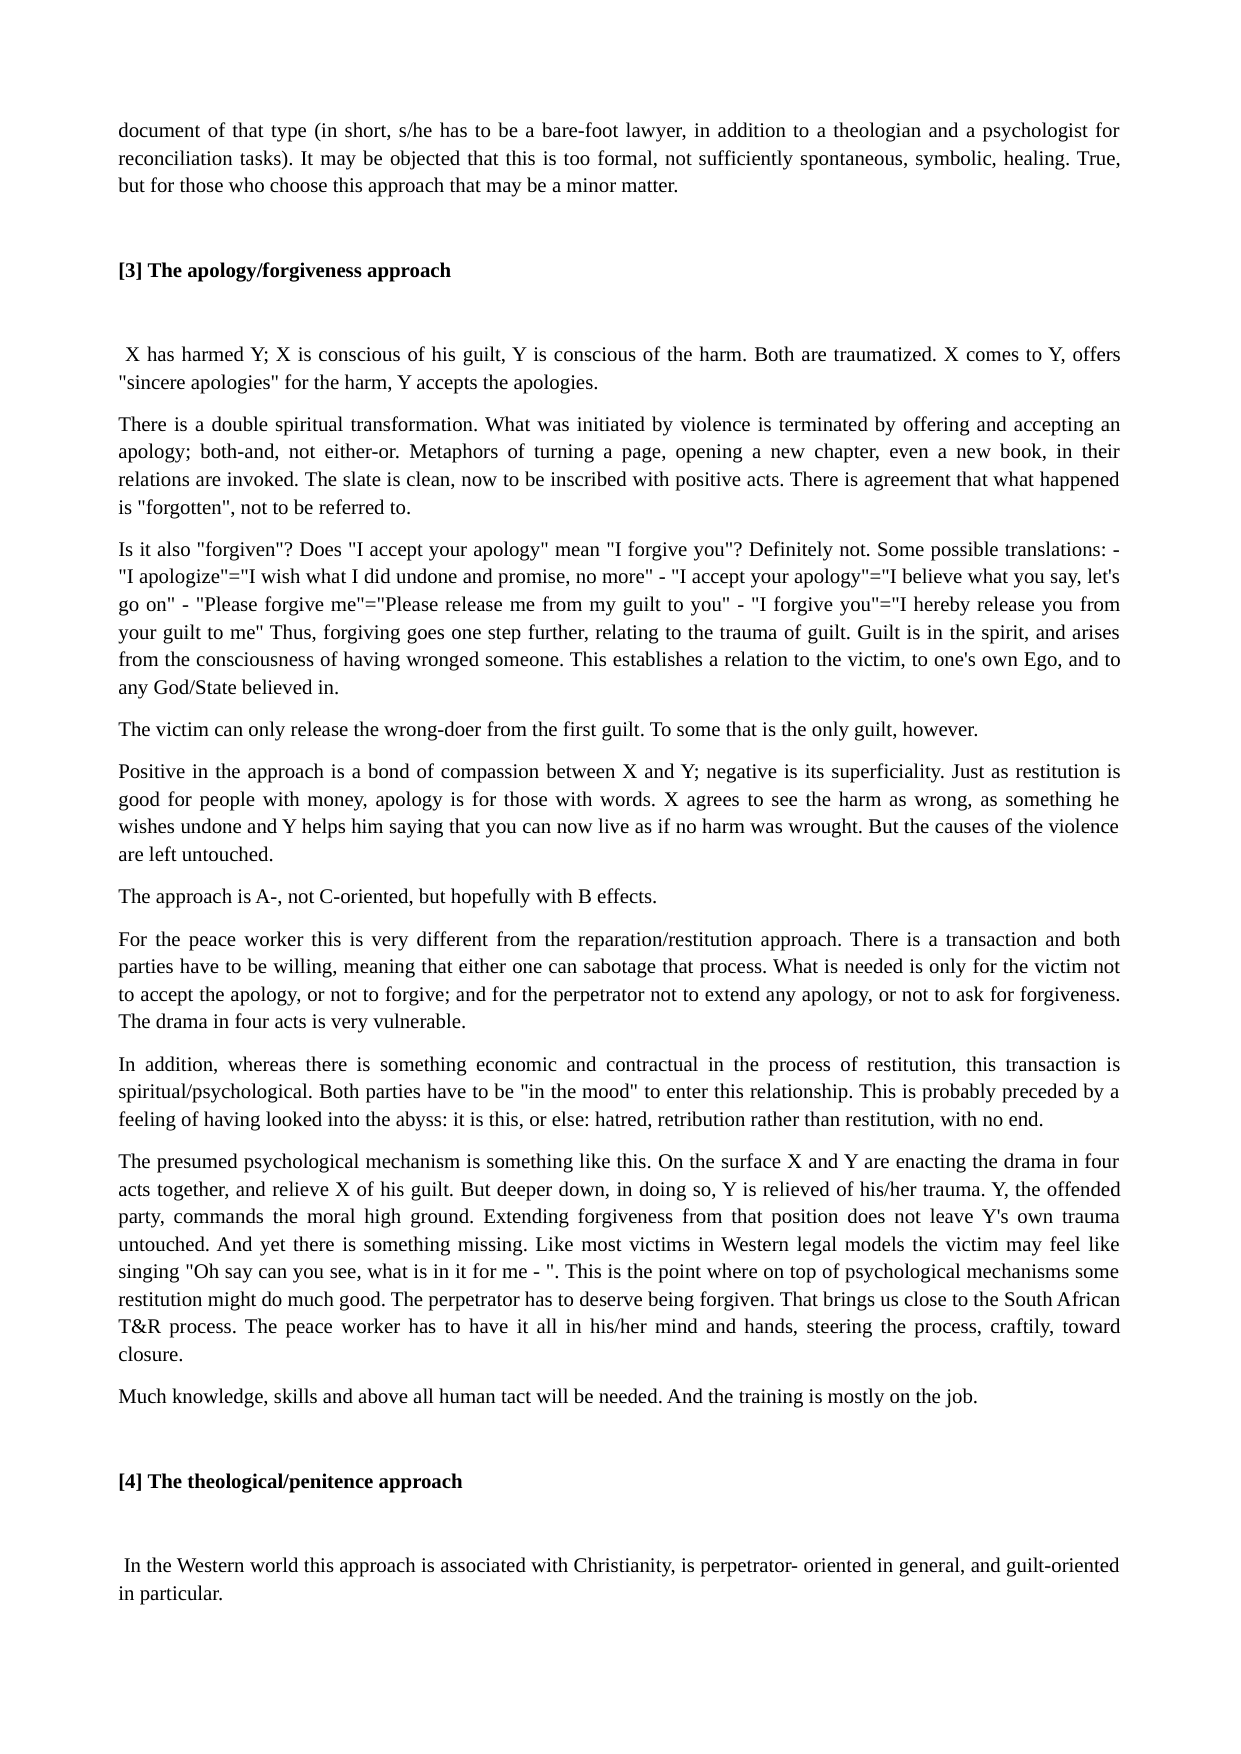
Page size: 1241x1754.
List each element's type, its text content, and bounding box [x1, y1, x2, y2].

text X has harmed Y; X is conscious of his guilt, Y is conscious of the harm. Both are traumatized. X comes to Y, offers "sincere apologies" for the harm, Y accepts the apologies. [118, 342, 1122, 394]
text Is it also "forgiven"? Does "I accept your apology" mean "I forgive you"? Definitely not. Some possible translations: - "I apologize"="I wish what I did undone and promise, no more" - "I accept your apology"="I believe what you say, let's go on" - "Please forgive me"="Please release me from my guilt to you" - "I forgive you"="I hereby release you from your guilt to me" Thus, forgiving goes one step further, relating to the trauma of guilt. Guilt is in the spirit, and arises from the consciousness of having wronged someone. This establishes a relation to the victim, to one's own Ego, and to any God/State believed in. [118, 537, 1122, 699]
text The victim can only release the wrong-doer from the first guilt. To some that is the only guilt, however. [118, 717, 1122, 741]
text The presumed psychological mechanism is something like this. On the surface X and Y are enacting the drama in four acts together, and relieve X of his guilt. But deeper down, in doing so, Y is relieved of his/her trauma. Y, the offended party, commands the moral high ground. Extending forgiveness from that position does not leave Y's own trauma untouched. And yet there is something missing. Like most victims in Western legal models the victim may feel like singing "Oh say can you see, what is in it for me - ". This is the point where on top of psychological mechanisms some restitution might do much good. The perpetrator has to deserve being forgiven. That brings us close to the South African T&R process. The peace worker has to have it all in his/her mind and hands, steering the process, craftily, toward closure. [118, 1149, 1122, 1366]
text [4] The theological/penitence approach [118, 1469, 1122, 1493]
text For the peace worker this is very different from the reparation/restitution approach. There is a transaction and both parties have to be willing, meaning that either one can sabotage that process. What is needed is only for the victim not to accept the apology, or not to forgive; and for the perpetrator not to extend any apology, or not to ask for forgiveness. The drama in four acts is very vulnerable. [118, 926, 1122, 1033]
text In the Western world this approach is associated with Christianity, is perpetrator- oriented in general, and guilt-oriented in particular. [118, 1553, 1122, 1605]
text Much knowledge, skills and above all human tact will be needed. And the training is mostly on the job. [118, 1384, 1122, 1408]
text document of that type (in short, s/he has to be a bare-foot lawyer, in addition to a theologian and a psychologist for reconciliation tasks). It may be objected that this is too formal, not sufficiently spontaneous, symbolic, healing. True, but for those who choose this approach that may be a minor matter. [118, 118, 1122, 197]
text The approach is A-, not C-oriented, but hopefully with B effects. [118, 884, 1122, 908]
text Positive in the approach is a bond of compassion between X and Y; negative is its superficiality. Just as restitution is good for people with money, apology is for those with words. X agrees to see the harm as wrong, as something he wishes undone and Y helps him saying that you can now live as if no harm was wrought. But the causes of the violence are left untouched. [118, 759, 1122, 866]
text [3] The apology/forgiveness approach [118, 258, 1122, 282]
text In addition, whereas there is something economic and contractual in the process of restitution, this transaction is spiritual/psychological. Both parties have to be "in the mood" to enter this relationship. This is probably preceded by a feeling of having looked into the abyss: it is this, or else: hatred, retribution rather than restitution, with no end. [118, 1051, 1122, 1131]
text There is a double spiritual transformation. What was initiated by violence is terminated by offering and accepting an apology; both-and, not either-or. Metaphors of turning a page, opening a new chapter, even a new book, in their relations are invoked. The slate is clean, now to be inscribed with positive acts. There is agreement that what happened is "forgotten", not to be referred to. [118, 412, 1122, 519]
